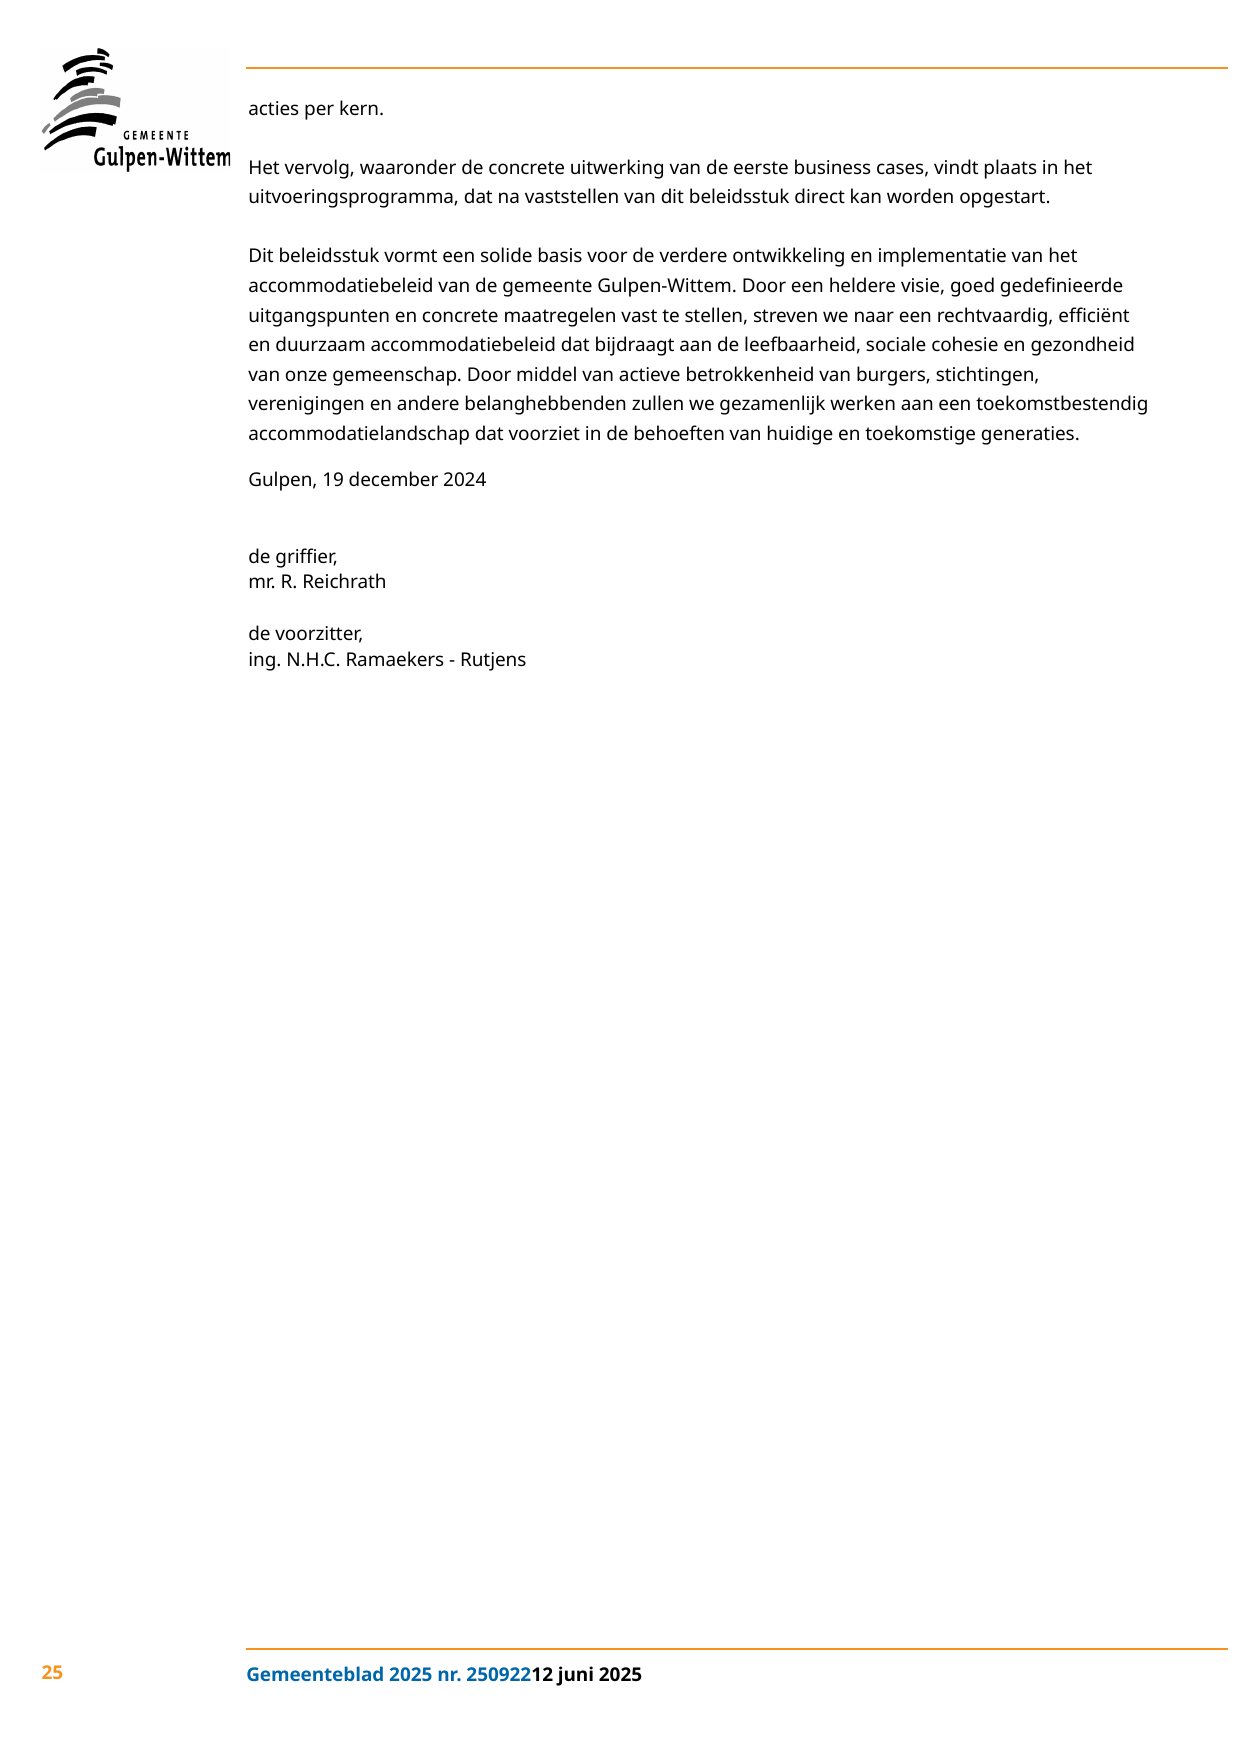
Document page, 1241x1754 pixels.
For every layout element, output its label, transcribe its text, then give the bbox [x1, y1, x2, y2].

picture [41, 47, 231, 172]
text mr. R. Reichrath [248, 569, 1152, 594]
text de voorzitter, [248, 620, 1152, 646]
text Dit beleidsstuk vormt een solide basis voor de verdere ontwikkeling en implementatie van het accommodatiebeleid van de gemeente Gulpen-Wittem. Door een heldere visie, goed gedefinieerde uitgangspunten en concrete maatregelen vast te stellen, streven we naar een rechtvaardig, efficiënt en duurzaam accommodatiebeleid dat bijdraagt aan de leefbaarheid, sociale cohesie en gezondheid van onze gemeenschap. Door middel van actieve betrokkenheid van burgers, stichtingen, verenigingen en andere belanghebbenden zullen we gezamenlijk werken aan een toekomstbestendig accommodatielandschap dat voorziet in de behoeften van huidige en toekomstige generaties. [248, 243, 1152, 446]
text Gulpen, 19 december 2024 [248, 466, 1152, 492]
text de griffier, [248, 543, 1152, 569]
text Het vervolg, waaronder de concrete uitwerking van de eerste business cases, vindt plaats in het uitvoeringsprogramma, dat na vaststellen van dit beleidsstuk direct kan worden opgestart. [248, 154, 1152, 209]
text ing. N.H.C. Ramaekers - Rutjens [248, 646, 1152, 672]
text acties per kern. [248, 95, 1152, 121]
